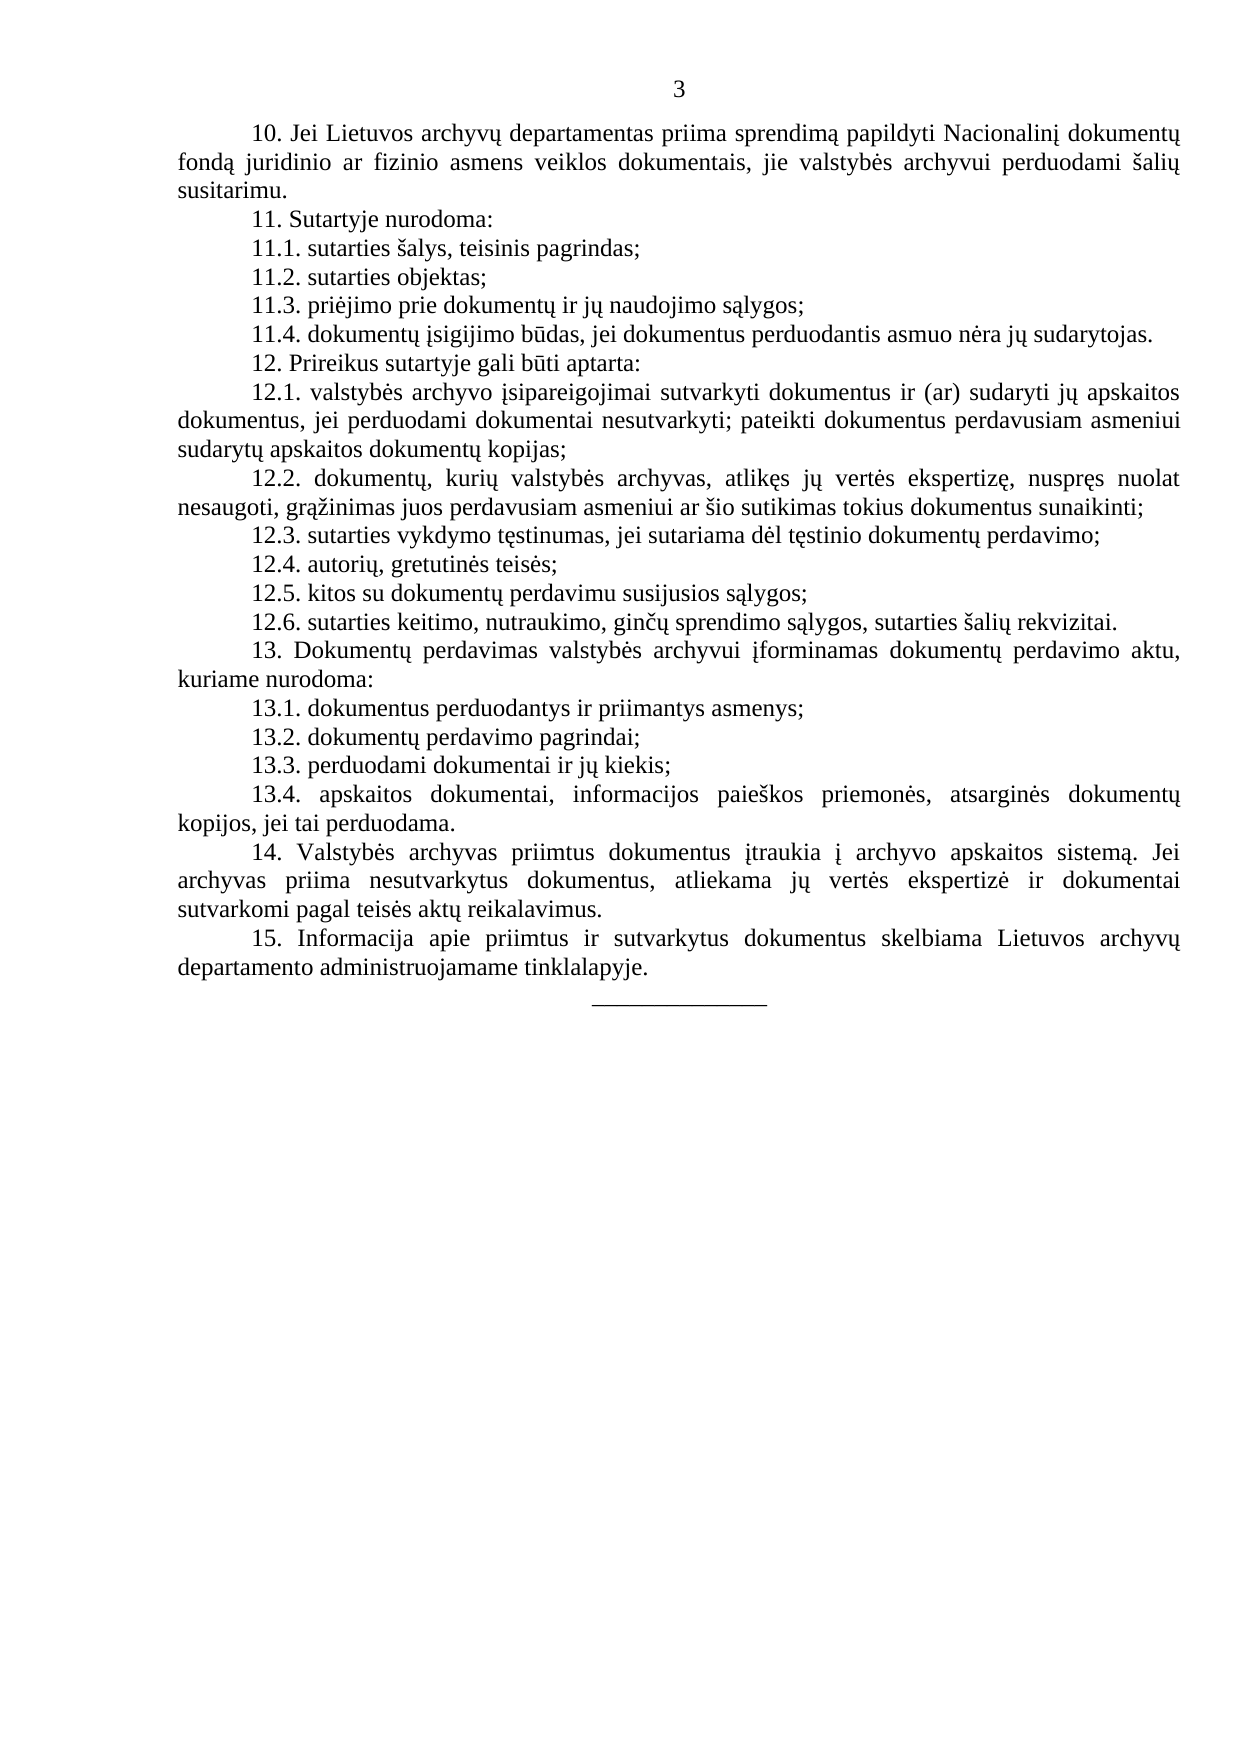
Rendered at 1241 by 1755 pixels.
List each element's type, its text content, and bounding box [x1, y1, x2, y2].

text 12.1. valstybės archyvo įsipareigojimai sutvarkyti dokumentus ir (ar) sudaryti jų apskaitos dokumentus, jei perduodami dokumentai nesutvarkyti; pateikti dokumentus perdavusiam asmeniui sudarytų apskaitos dokumentų kopijas; [177, 377, 1181, 463]
text 11.2. sutarties objektas; [177, 262, 1181, 291]
text 13.1. dokumentus perduodantys ir priimantys asmenys; [177, 693, 1181, 722]
text 12.3. sutarties vykdymo tęstinumas, jei sutariama dėl tęstinio dokumentų perdavimo; [177, 521, 1181, 549]
text ______________ [177, 981, 1181, 1009]
text 12.6. sutarties keitimo, nutraukimo, ginčų sprendimo sąlygos, sutarties šalių rekvizitai. [177, 607, 1181, 636]
text 11.1. sutarties šalys, teisinis pagrindas; [177, 233, 1181, 262]
text 12.5. kitos su dokumentų perdavimu susijusios sąlygos; [177, 578, 1181, 607]
text 13.2. dokumentų perdavimo pagrindai; [177, 722, 1181, 751]
text 13.4. apskaitos dokumentai, informacijos paieškos priemonės, atsarginės dokumentų kopijos, jei tai perduodama. [177, 779, 1181, 837]
text 11.4. dokumentų įsigijimo būdas, jei dokumentus perduodantis asmuo nėra jų sudarytojas. [177, 319, 1181, 348]
text 12. Prireikus sutartyje gali būti aptarta: [177, 348, 1181, 377]
text 13. Dokumentų perdavimas valstybės archyvui įforminamas dokumentų perdavimo aktu, kuriame nurodoma: [177, 636, 1181, 693]
text 12.4. autorių, gretutinės teisės; [177, 549, 1181, 578]
text 11. Sutartyje nurodoma: [177, 204, 1181, 233]
text 11.3. priėjimo prie dokumentų ir jų naudojimo sąlygos; [177, 291, 1181, 319]
text 14. Valstybės archyvas priimtus dokumentus įtraukia į archyvo apskaitos sistemą. Jei archyvas priima nesutvarkytus dokumentus, atliekama jų vertės ekspertizė ir dokumentai sutvarkomi pagal teisės aktų reikalavimus. [177, 837, 1181, 923]
text 12.2. dokumentų, kurių valstybės archyvas, atlikęs jų vertės ekspertizę, nuspręs nuolat nesaugoti, grąžinimas juos perdavusiam asmeniui ar šio sutikimas tokius dokumentus sunaikinti; [177, 463, 1181, 521]
text 15. Informacija apie priimtus ir sutvarkytus dokumentus skelbiama Lietuvos archyvų departamento administruojamame tinklalapyje. [177, 923, 1181, 981]
text 13.3. perduodami dokumentai ir jų kiekis; [177, 751, 1181, 779]
text 10. Jei Lietuvos archyvų departamentas priima sprendimą papildyti Nacionalinį dokumentų fondą juridinio ar fizinio asmens veiklos dokumentais, jie valstybės archyvui perduodami šalių susitarimu. [177, 118, 1181, 204]
